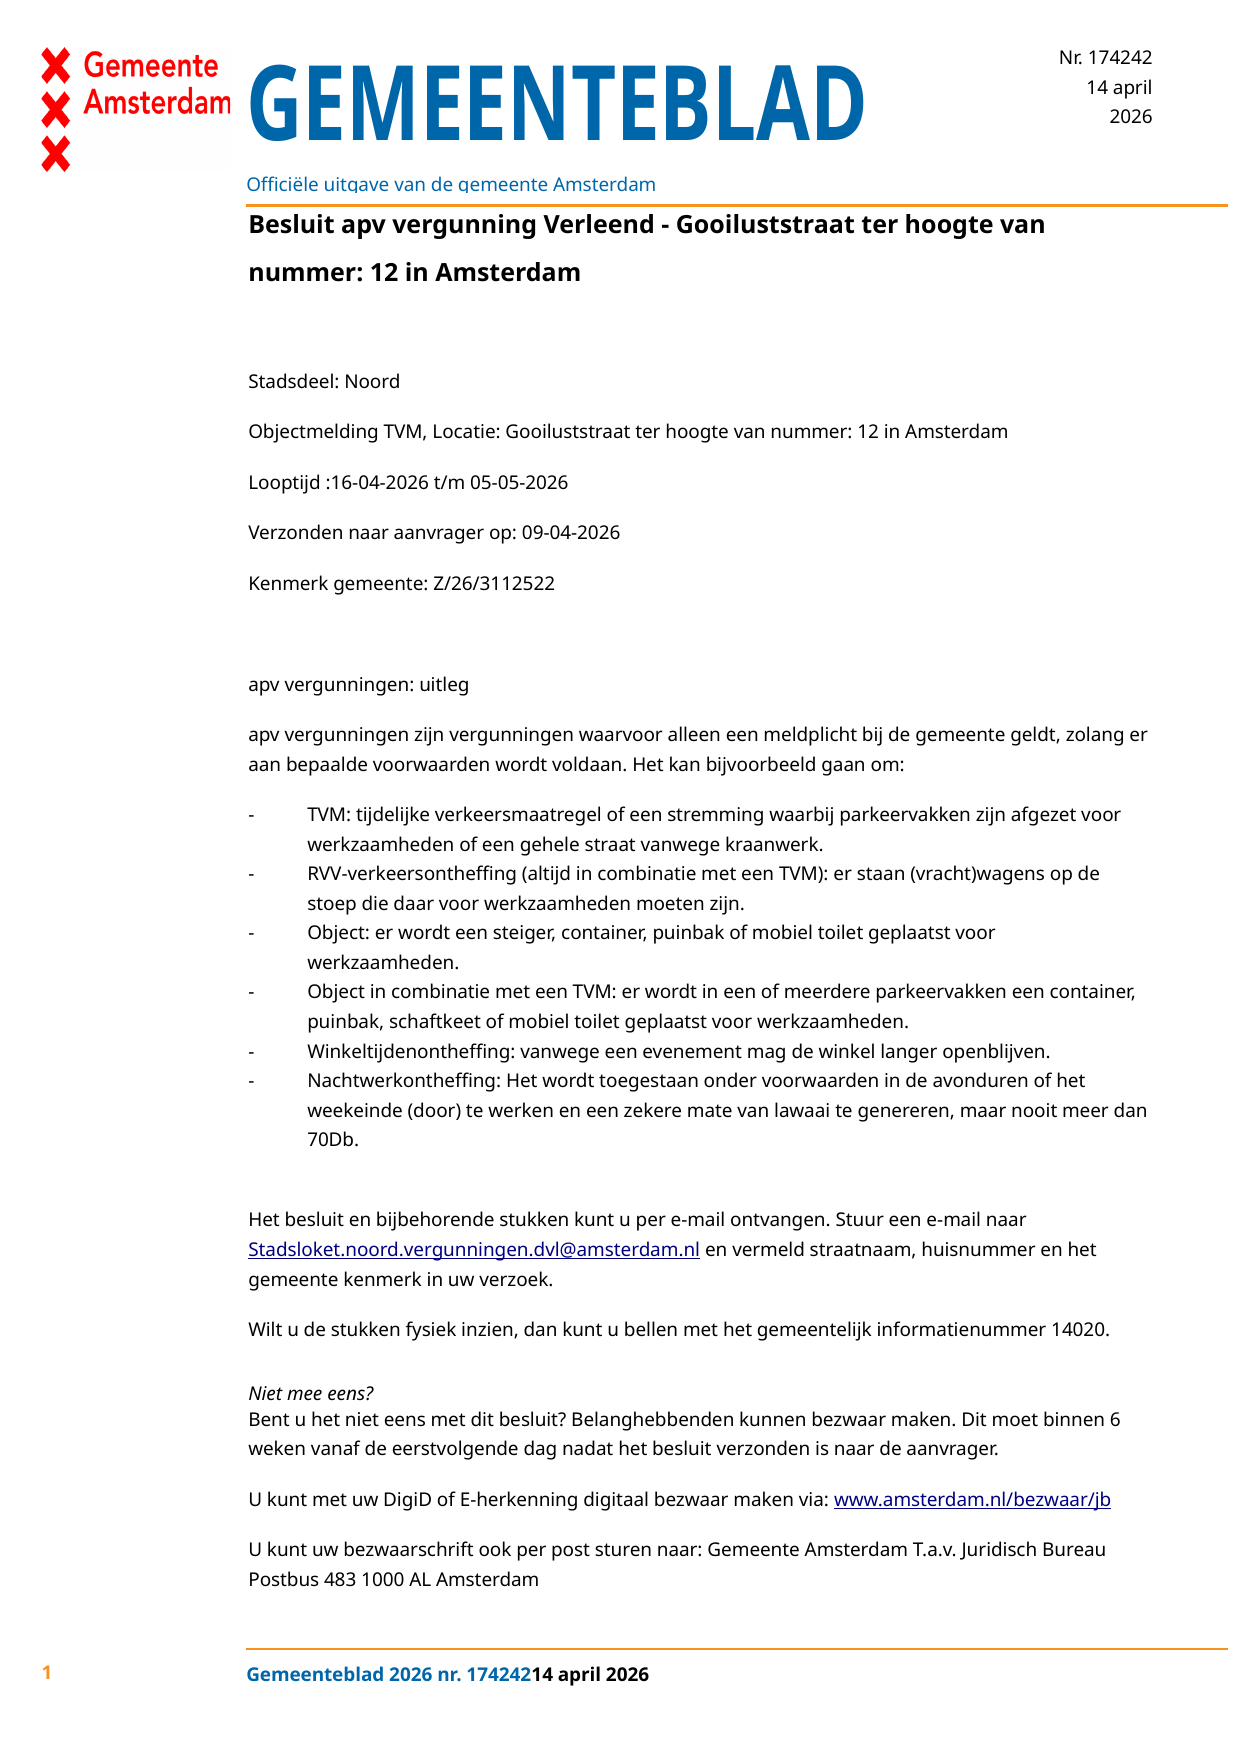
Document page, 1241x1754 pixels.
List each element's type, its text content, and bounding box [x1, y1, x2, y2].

text Looptijd :16-04-2026 t/m 05-05-2026 [248, 469, 1152, 495]
text Stadsdeel: Noord [248, 368, 1152, 394]
text Het besluit en bijbehorende stukken kunt u per e-mail ontvangen. Stuur een e-mail naar Stadsloket.noord.vergunningen.dvl@amsterdam.nl en vermeld straatnaam, huisnummer en het gemeente kenmerk in uw verzoek. [248, 1207, 1152, 1292]
list RVV-verkeersontheffing (altijd in combinatie met een TVM): er staan (vracht)wagens op de stoep die daar voor werkzaamheden moeten zijn. [248, 860, 1152, 916]
text Besluit apv vergunning Verleend - Gooiluststraat ter hoogte van nummer: 12 in Amsterdam [248, 207, 1152, 288]
list Nachtwerkontheffing: Het wordt toegestaan onder voorwaarden in de avonduren of het weekeinde (door) te werken en een zekere mate van lawaai te genereren, maar nooit meer dan 70Db. [248, 1067, 1152, 1152]
list Object: er wordt een steiger, container, puinbak of mobiel toilet geplaatst voor werkzaamheden. [248, 919, 1152, 975]
text U kunt met uw DigiD of E-herkenning digitaal bezwaar maken via: www.amsterdam.nl/bezwaar/jb [248, 1486, 1152, 1512]
list TVM: tijdelijke verkeersmaatregel of een stremming waarbij parkeervakken zijn afgezet voor werkzaamheden of een gehele straat vanwege kraanwerk. [248, 801, 1152, 857]
text apv vergunningen: uitleg [248, 671, 1152, 697]
text Bent u het niet eens met dit besluit? Belanghebbenden kunnen bezwaar maken. Dit moet binnen 6 weken vanaf de eerstvolgende dag nadat het besluit verzonden is naar de aanvrager. [248, 1406, 1152, 1461]
text Kenmerk gemeente: Z/26/3112522 [248, 570, 1152, 596]
list Object in combinatie met een TVM: er wordt in een of meerdere parkeervakken een container, puinbak, schaftkeet of mobiel toilet geplaatst voor werkzaamheden. [248, 979, 1152, 1034]
text apv vergunningen zijn vergunningen waarvoor alleen een meldplicht bij de gemeente geldt, zolang er aan bepaalde voorwaarden wordt voldaan. Het kan bijvoorbeeld gaan om: [248, 721, 1152, 777]
list Winkeltijdenontheffing: vanwege een evenement mag de winkel langer openblijven. [248, 1038, 1152, 1064]
picture [41, 47, 231, 172]
text Niet mee eens? [248, 1380, 1152, 1406]
text Objectmelding TVM, Locatie: Gooiluststraat ter hoogte van nummer: 12 in Amsterdam [248, 419, 1152, 444]
text Wilt u de stukken fysiek inzien, dan kunt u bellen met het gemeentelijk informatienummer 14020. [248, 1316, 1152, 1342]
text U kunt uw bezwaarschrift ook per post sturen naar: Gemeente Amsterdam T.a.v. Juridisch Bureau Postbus 483 1000 AL Amsterdam [248, 1536, 1152, 1592]
text Verzonden naar aanvrager op: 09-04-2026 [248, 519, 1152, 545]
